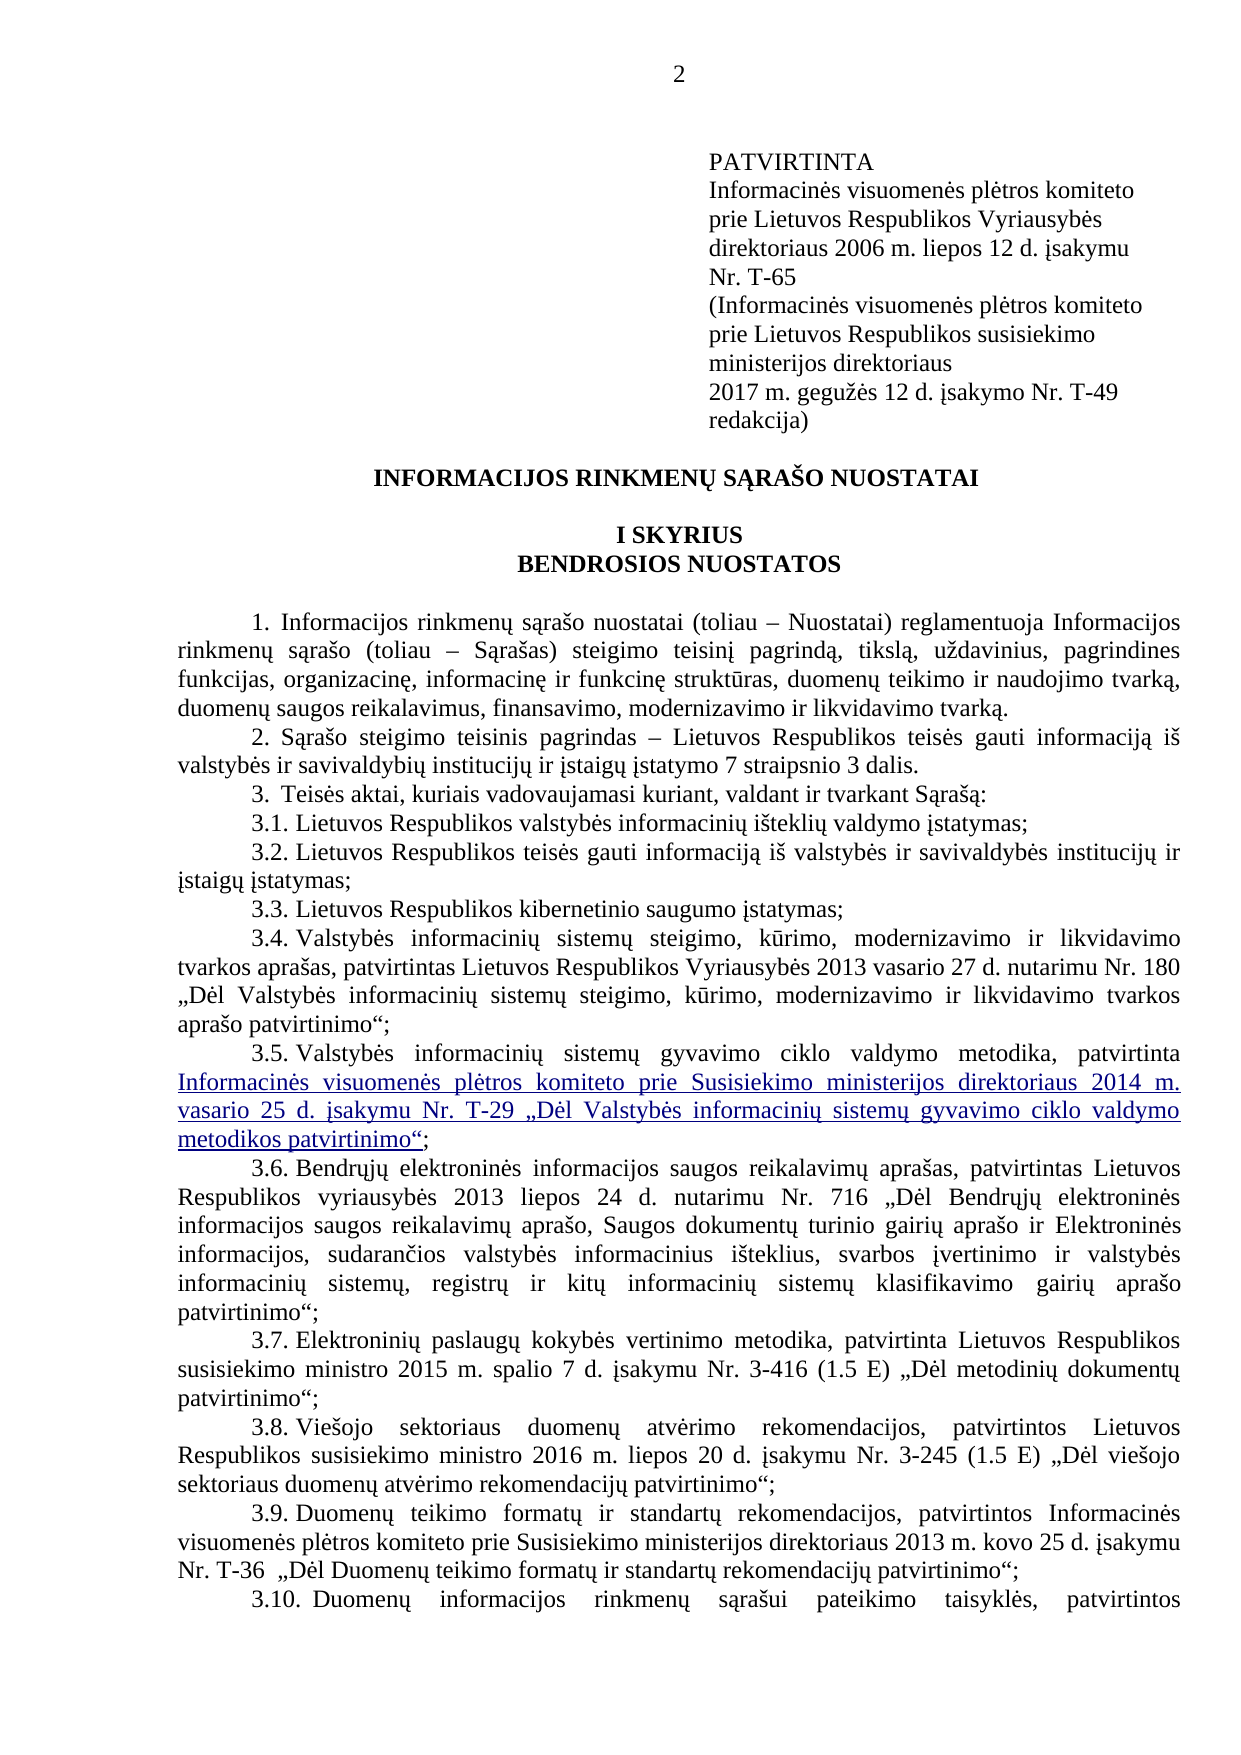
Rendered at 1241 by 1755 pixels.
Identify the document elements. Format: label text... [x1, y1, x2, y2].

text I SKYRIUS [177, 521, 1181, 549]
text BENDROSIOS NUOSTATOS [177, 549, 1181, 578]
text 3.5. Valstybės informacinių sistemų gyvavimo ciklo valdymo metodika, patvirtinta Informacinės visuomenės plėtros komiteto prie Susisiekimo ministerijos direktoriaus 2014 m. [177, 1038, 1181, 1092]
text INFORMACIJOS RINKMENŲ SĄRAŠO NUOSTATAI [177, 463, 1181, 492]
text 3. Teisės aktai, kuriais vadovaujamasi kuriant, valdant ir tvarkant Sąrašą: [177, 779, 1181, 808]
text 3.10. Duomenų informacijos rinkmenų sąrašui pateikimo taisyklės, patvirtintos [177, 1584, 1181, 1613]
text 1. Informacijos rinkmenų sąrašo nuostatai (toliau – Nuostatai) reglamentuoja Informacijos rinkmenų sąrašo (toliau – Sąrašas) steigimo teisinį pagrindą, tikslą, uždavinius, pagrindines funkcijas, organizacinę, informacinę ir funkcinę struktūras, duomenų teikimo ir naudojimo tvarką, duomenų saugos reikalavimus, finansavimo, modernizavimo ir likvidavimo tvarką. [177, 607, 1181, 722]
text 3.9. Duomenų teikimo formatų ir standartų rekomendacijos, patvirtintos Informacinės visuomenės plėtros komiteto prie Susisiekimo ministerijos direktoriaus 2013 m. kovo 25 d. įsakymu Nr. T-36 „Dėl Duomenų teikimo formatų ir standartų rekomendacijų patvirtinimo“; [177, 1498, 1181, 1584]
text prie Lietuvos Respublikos Vyriausybės direktoriaus 2006 m. liepos 12 d. įsakymu [709, 204, 1181, 262]
text 2017 m. gegužės 12 d. įsakymo Nr. T-49 redakcija) [709, 377, 1181, 434]
text 3.1. Lietuvos Respublikos valstybės informacinių išteklių valdymo įstatymas; [177, 808, 1181, 837]
text 3.2. Lietuvos Respublikos teisės gauti informaciją iš valstybės ir savivaldybės institucijų ir įstaigų įstatymas; [177, 837, 1181, 894]
text 3.3. Lietuvos Respublikos kibernetinio saugumo įstatymas; [177, 894, 1181, 923]
text Nr. T-65 (Informacinės visuomenės plėtros komiteto prie Lietuvos Respublikos susisiekimo ministerijos direktoriaus [709, 262, 1181, 377]
text 3.6. Bendrųjų elektroninės informacijos saugos reikalavimų aprašas, patvirtintas Lietuvos Respublikos vyriausybės 2013 liepos 24 d. nutarimu Nr. 716 „Dėl Bendrųjų elektroninės informacijos saugos reikalavimų aprašo, Saugos dokumentų turinio gairių aprašo ir Elektroninės informacijos, sudarančios valstybės informacinius išteklius, svarbos įvertinimo ir valstybės informacinių sistemų, registrų ir kitų informacinių sistemų klasifikavimo gairių aprašo patvirtinimo“; [177, 1153, 1181, 1326]
text vasario 25 d. įsakymu Nr. T-29 „Dėl Valstybės informacinių sistemų gyvavimo ciklo valdymo [177, 1093, 1181, 1121]
text 3.4. Valstybės informacinių sistemų steigimo, kūrimo, modernizavimo ir likvidavimo tvarkos aprašas, patvirtintas Lietuvos Respublikos Vyriausybės 2013 vasario 27 d. nutarimu Nr. 180 „Dėl Valstybės informacinių sistemų steigimo, kūrimo, modernizavimo ir likvidavimo tvarkos aprašo patvirtinimo“; [177, 923, 1181, 1038]
text 3.8. Viešojo sektoriaus duomenų atvėrimo rekomendacijos, patvirtintos Lietuvos Respublikos susisiekimo ministro 2016 m. liepos 20 d. įsakymu Nr. 3-245 (1.5 E) „Dėl viešojo sektoriaus duomenų atvėrimo rekomendacijų patvirtinimo“; [177, 1412, 1181, 1498]
text PATVIRTINTA [709, 147, 1181, 176]
text Informacinės visuomenės plėtros komiteto [177, 176, 1181, 204]
text 2. Sąrašo steigimo teisinis pagrindas – Lietuvos Respublikos teisės gauti informaciją iš valstybės ir savivaldybių institucijų ir įstaigų įstatymo 7 straipsnio 3 dalis. [177, 722, 1181, 779]
text 3.7. Elektroninių paslaugų kokybės vertinimo metodika, patvirtinta Lietuvos Respublikos susisiekimo ministro 2015 m. spalio 7 d. įsakymu Nr. 3-416 (1.5 E) „Dėl metodinių dokumentų patvirtinimo“; [177, 1326, 1181, 1412]
text metodikos patvirtinimo“; [177, 1122, 1181, 1153]
